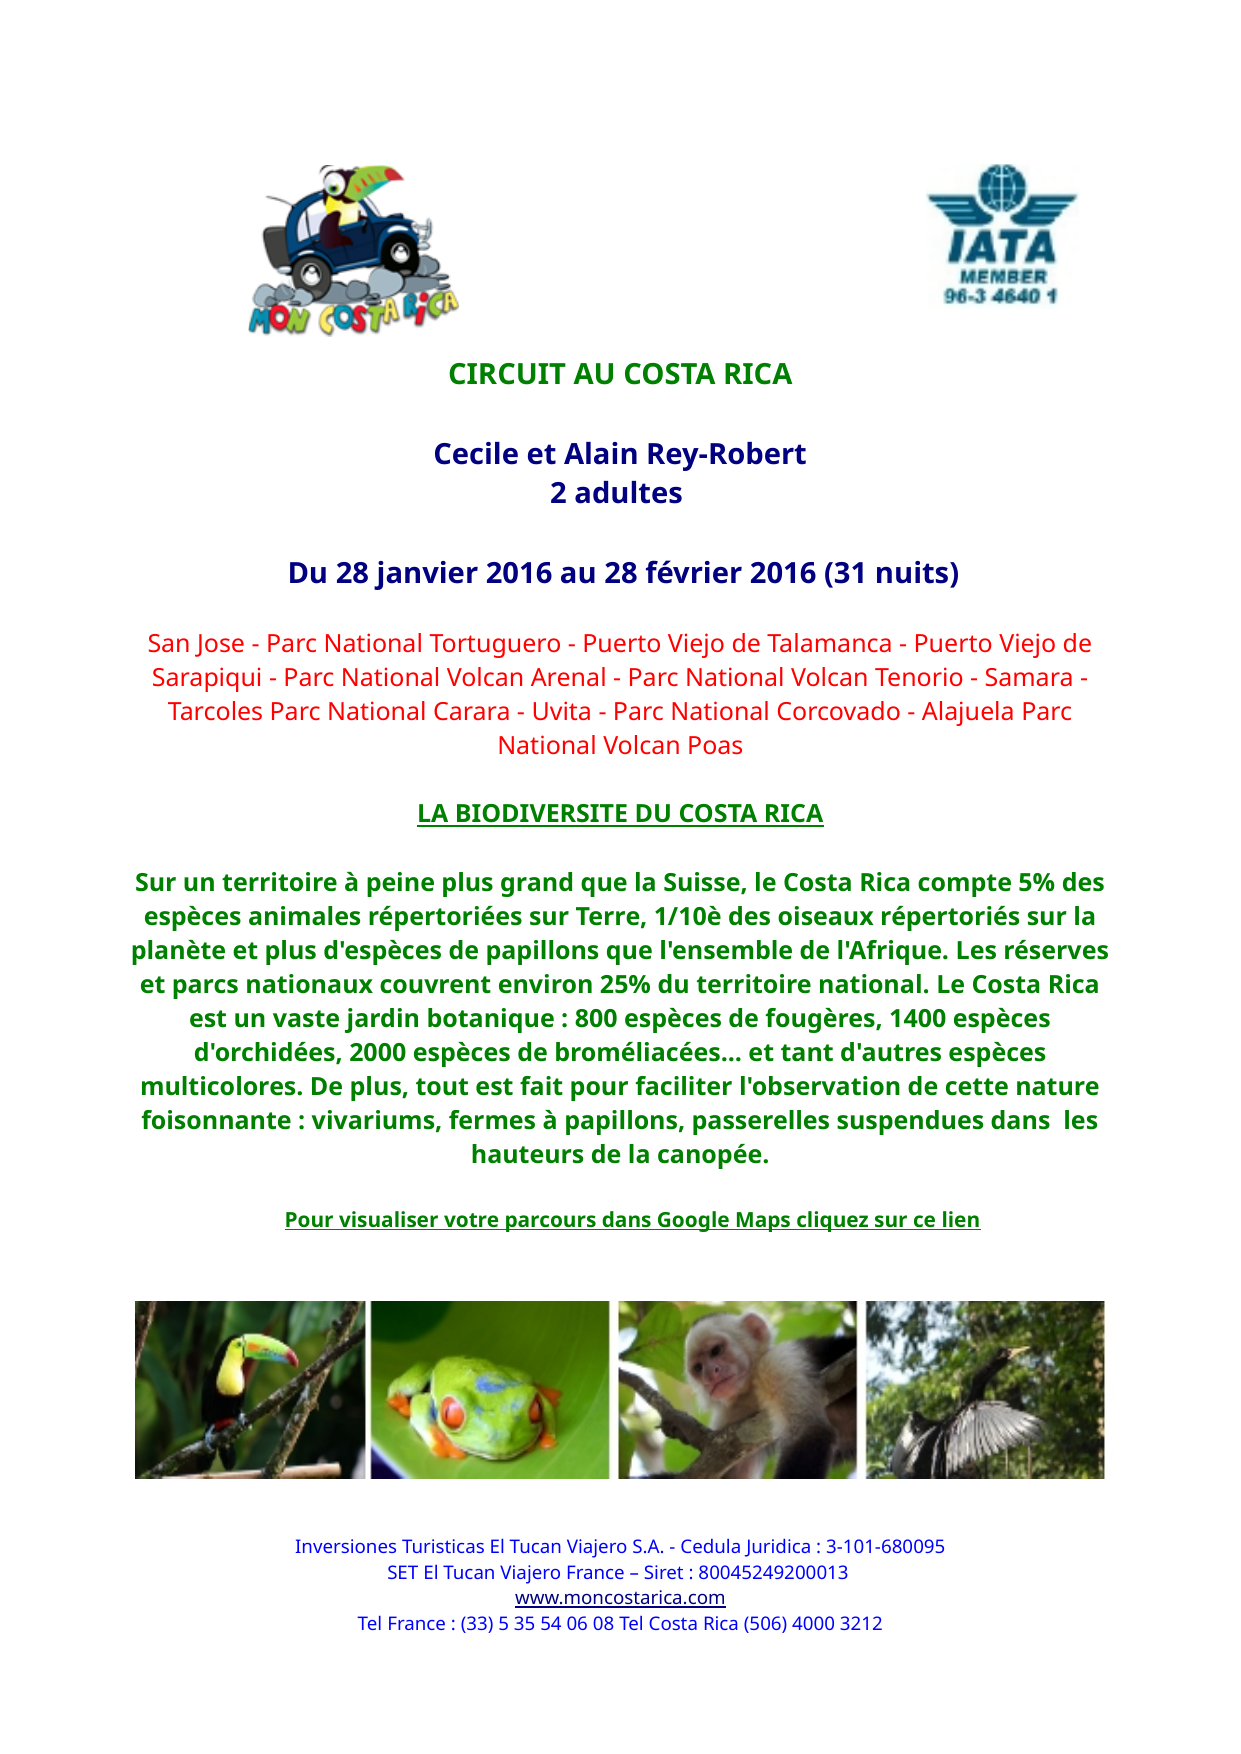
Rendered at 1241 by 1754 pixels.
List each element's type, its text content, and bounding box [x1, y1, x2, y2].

text 2 adultes [118, 473, 1122, 512]
table_header [118, 118, 620, 353]
text San Jose - Parc National Tortuguero - Puerto Viejo de Talamanca - Puerto Viejo de Sarapiqui - Parc National Volcan Arenal - Parc National Volcan Tenorio - Samara - Tarcoles Parc National Carara - Uvita - Parc National Corcovado - Alajuela Parc National Volcan Poas [118, 626, 1122, 762]
text Sur un territoire à peine plus grand que la Suisse, le Costa Rica compte 5% des espèces animales répertoriées sur Terre, 1/10è des oiseaux répertoriés sur la planète et plus d'espèces de papillons que l'ensemble de l'Afrique. Les réserves et parcs nationaux couvrent environ 25% du territoire national. Le Costa Rica est un vaste jardin botanique : 800 espèces de fougères, 1400 espèces d'orchidées, 2000 espèces de broméliacées... et tant d'autres espèces multicolores. De plus, tout est fait pour faciliter l'observation de cette nature foisonnante : vivariums, fermes à papillons, passerelles suspendues dans les hauteurs de la canopée. [118, 864, 1122, 1171]
picture [926, 164, 1080, 309]
text CIRCUIT AU COSTA RICA [118, 353, 1122, 393]
picture [135, 1301, 1116, 1479]
picture [248, 165, 460, 337]
text Cecile et Alain Rey-Robert [118, 433, 1122, 473]
text LA BIODIVERSITE DU COSTA RICA [118, 796, 1122, 830]
text Du 28 janvier 2016 au 28 février 2016 (31 nuits) [118, 552, 1122, 592]
table_header [620, 118, 1122, 353]
text Pour visualiser votre parcours dans Google Maps cliquez sur ce lien [118, 1205, 1146, 1233]
